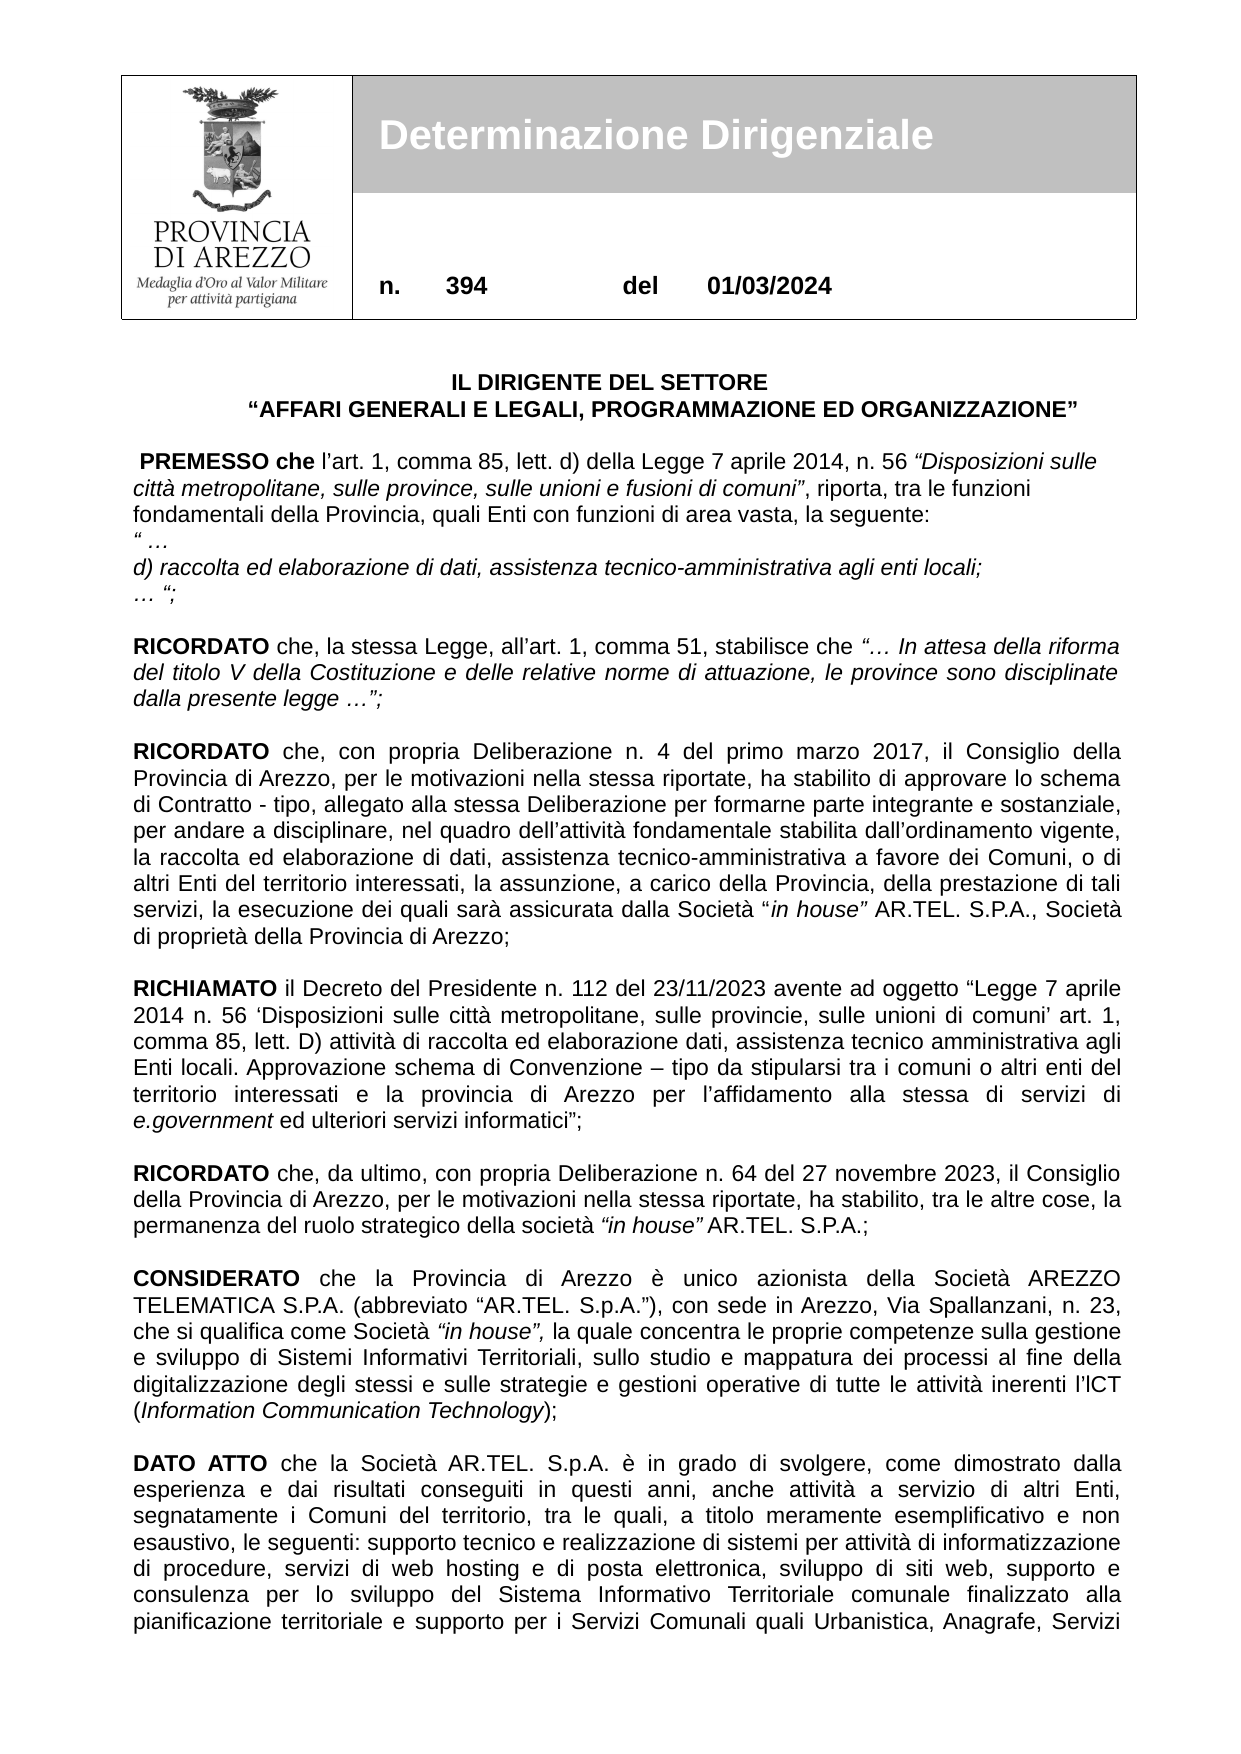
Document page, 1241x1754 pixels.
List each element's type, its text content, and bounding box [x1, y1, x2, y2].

text RICORDATO che, con propria Deliberazione n. 4 del primo marzo 2017, il Consiglio della Provincia di Arezzo, per le motivazioni nella stessa riportate, ha stabilito di approvare lo schema di Contratto - tipo, allegato alla stessa Deliberazione per formarne parte integrante e sostanziale, per andare a disciplinare, nel quadro dell’attività fondamentale stabilita dall’ordinamento vigente, la raccolta ed elaborazione di dati, assistenza tecnico-amministrativa a favore dei Comuni, o di altri Enti del territorio interessati, la assunzione, a carico della Provincia, della prestazione di tali servizi, la esecuzione dei quali sarà assicurata dalla Società “in house” AR.TEL. S.P.A., Società di proprietà della Provincia di Arezzo; [133, 738, 1122, 949]
text RICHIAMATO il Decreto del Presidente n. 112 del 23/11/2023 avente ad oggetto “Legge 7 aprile 2014 n. 56 ‘Disposizioni sulle città metropolitane, sulle provincie, sulle unioni di comuni’ art. 1, comma 85, lett. D) attività di raccolta ed elaborazione dati, assistenza tecnico amministrativa agli Enti locali. Approvazione schema di Convenzione – tipo da stipularsi tra i comuni o altri enti del territorio interessati e la provincia di Arezzo per l’affidamento alla stessa di servizi di e.government ed ulteriori servizi informatici”; [133, 975, 1122, 1133]
text IL DIRIGENTE DEL SETTORE [133, 369, 1122, 396]
picture [130, 79, 334, 314]
text PREMESSO che l’art. 1, comma 85, lett. d) della Legge 7 aprile 2014, n. 56 “Disposizioni sulle città metropolitane, sulle province, sulle unioni e fusioni di comuni”, riporta, tra le funzioni fondamentali della Provincia, quali Enti con funzioni di area vasta, la seguente: [133, 448, 1122, 527]
text d) raccolta ed elaborazione di dati, assistenza tecnico-amministrativa agli enti locali; [133, 554, 1122, 580]
text … “; [133, 580, 1122, 606]
text DATO ATTO che la Società AR.TEL. S.p.A. è in grado di svolgere, come dimostrato dalla esperienza e dai risultati conseguiti in questi anni, anche attività a servizio di altri Enti, segnatamente i Comuni del territorio, tra le quali, a titolo meramente esemplificativo e non esaustivo, le seguenti: supporto tecnico e realizzazione di sistemi per attività di informatizzazione di procedure, servizi di web hosting e di posta elettronica, sviluppo di siti web, supporto e consulenza per lo sviluppo del Sistema Informativo Territoriale comunale finalizzato alla pianificazione territoriale e supporto per i Servizi Comunali quali Urbanistica, Anagrafe, Servizi [133, 1450, 1122, 1634]
text RICORDATO che, da ultimo, con propria Deliberazione n. 64 del 27 novembre 2023, il Consiglio della Provincia di Arezzo, per le motivazioni nella stessa riportate, ha stabilito, tra le altre cose, la permanenza del ruolo strategico della società “in house” AR.TEL. S.P.A.; [133, 1160, 1122, 1239]
text RICORDATO che, la stessa Legge, all’art. 1, comma 51, stabilisce che “… In attesa della riforma del titolo V della Costituzione e delle relative norme di attuazione, le province sono disciplinate dalla presente legge …”; [133, 633, 1122, 712]
text CONSIDERATO che la Provincia di Arezzo è unico azionista della Società AREZZO TELEMATICA S.P.A. (abbreviato “AR.TEL. S.p.A.”), con sede in Arezzo, Via Spallanzani, n. 23, che si qualifica come Società “in house”, la quale concentra le proprie competenze sulla gestione e sviluppo di Sistemi Informativi Territoriali, sullo studio e mappatura dei processi al fine della digitalizzazione degli stessi e sulle strategie e gestioni operative di tutte le attività inerenti l’lCT (Information Communication Technology); [133, 1265, 1122, 1423]
text “AFFARI GENERALI E LEGALI, PROGRAMMAZIONE ED ORGANIZZAZIONE” [133, 396, 1122, 422]
text “ … [133, 527, 1122, 554]
